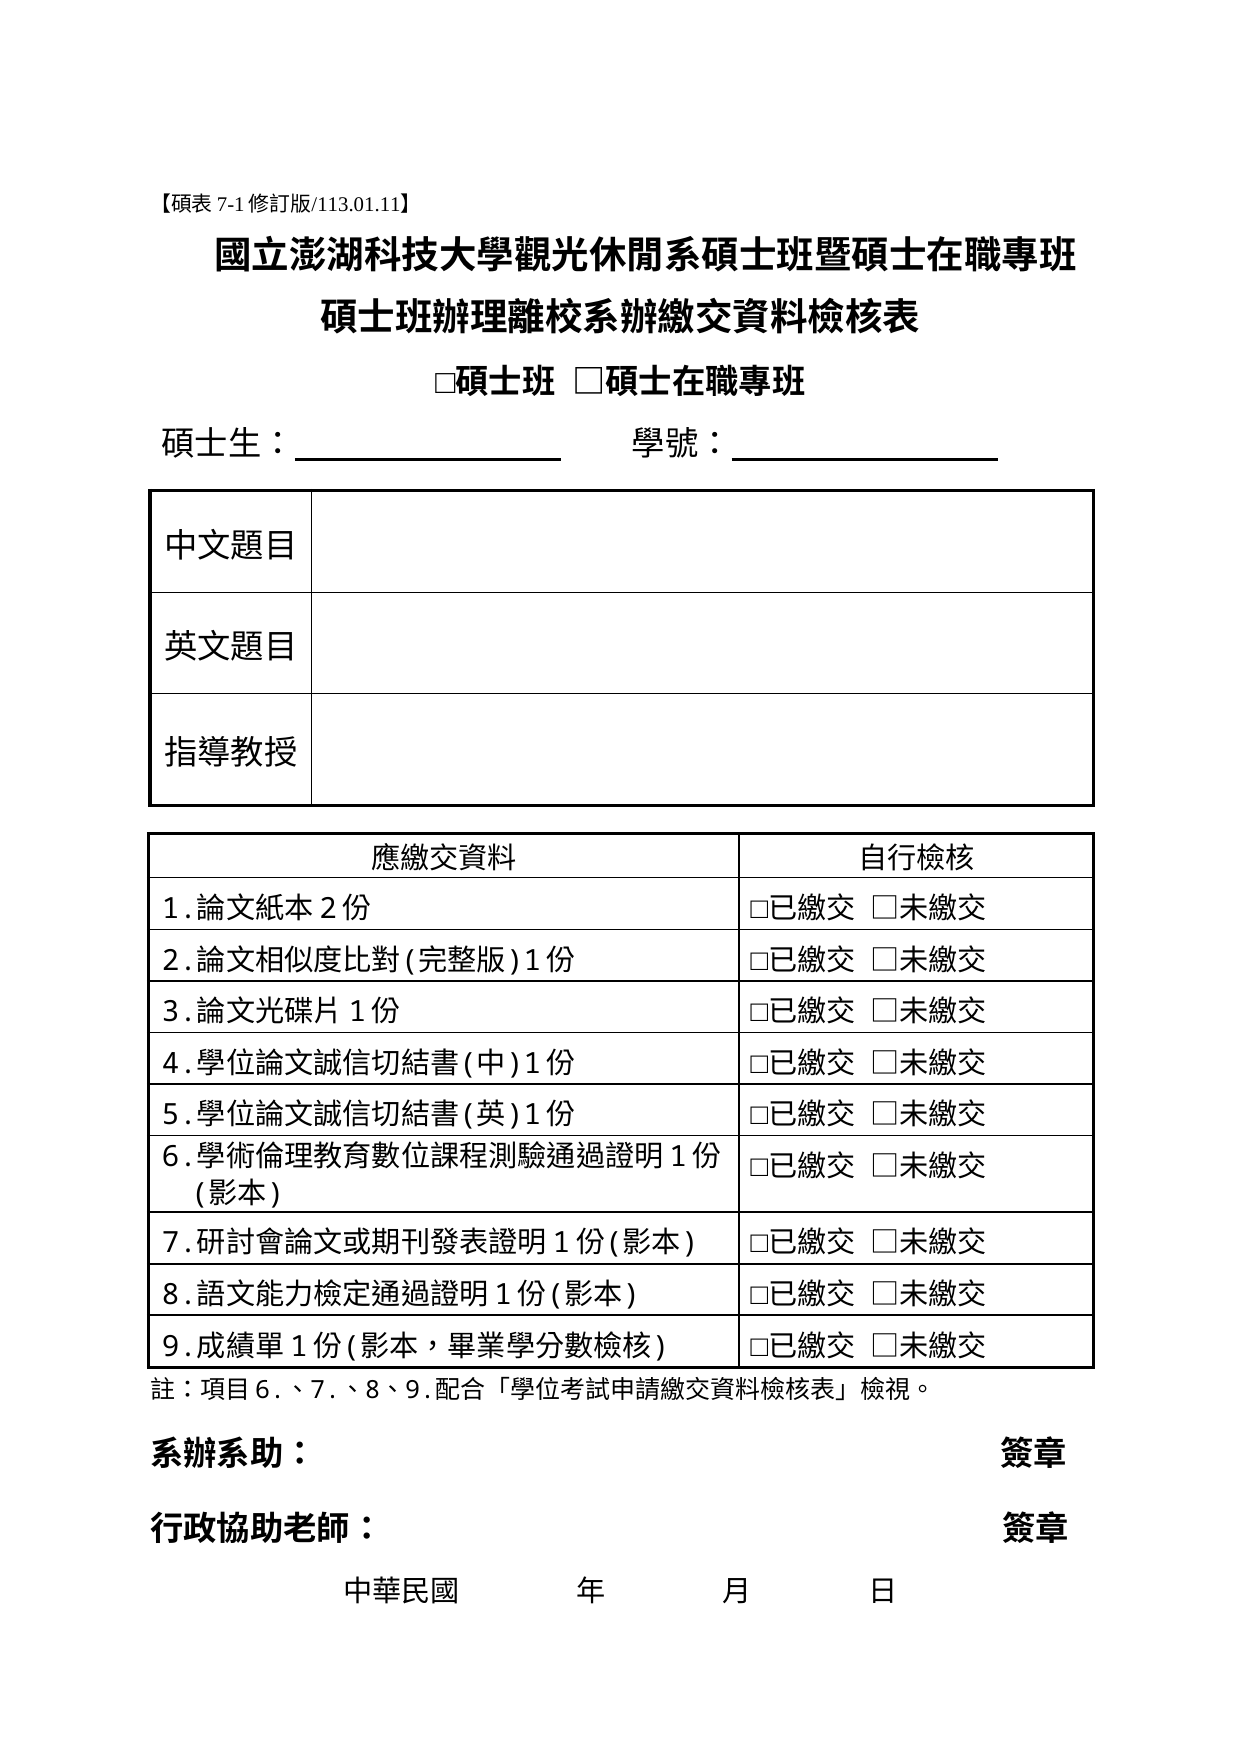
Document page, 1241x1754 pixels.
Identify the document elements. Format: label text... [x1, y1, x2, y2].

table_cell [150, 468, 620, 489]
table_cell □已繳交 □未繳交 [740, 1136, 1092, 1211]
table_cell □已繳交 □未繳交 [740, 930, 1092, 980]
text 系辦系助： 簽章 [150, 1405, 1090, 1480]
text 【碩表7-1修訂版/113.01.11】 [150, 185, 1090, 218]
table_cell 6.學術倫理教育數位課程測驗通過證明1份(影本) [150, 1136, 738, 1211]
table_cell 3.論文光碟片1份 [150, 982, 738, 1032]
text 碩士班辦理離校系辦繳交資料檢核表 [150, 281, 1090, 343]
table_cell 4.學位論文誠信切結書(中)1份 [150, 1033, 738, 1083]
text 行政協助老師： 簽章 [150, 1480, 1090, 1555]
table_header 碩士生： [150, 406, 620, 468]
table_cell [312, 694, 1092, 804]
table_cell □已繳交 □未繳交 [740, 878, 1092, 928]
table_cell □已繳交 □未繳交 [740, 1033, 1092, 1083]
table_cell 1.論文紙本2份 [150, 878, 738, 928]
table_cell □已繳交 □未繳交 [740, 1265, 1092, 1314]
table_header 應繳交資料 [150, 835, 738, 877]
table_cell 5.學位論文誠信切結書(英)1份 [150, 1085, 738, 1135]
table_cell 7.研討會論文或期刊發表證明1份(影本) [150, 1213, 738, 1263]
text 中華民國 年 月 日 [150, 1568, 1090, 1610]
table_cell □已繳交 □未繳交 [740, 982, 1092, 1032]
table_cell 9.成績單1份(影本，畢業學分數檢核) [150, 1316, 738, 1366]
table_cell [620, 468, 1090, 489]
table_cell 指導教授 [152, 694, 311, 804]
table_cell 2.論文相似度比對(完整版)1份 [150, 930, 738, 980]
table_cell □已繳交 □未繳交 [740, 1213, 1092, 1263]
table_header 學號： [620, 406, 1090, 468]
text 註：項目6.、7.、8、9.配合「學位考試申請繳交資料檢核表」檢視。 [150, 1369, 1090, 1405]
table_cell □已繳交 □未繳交 [740, 1085, 1092, 1135]
table_cell 英文題目 [152, 593, 311, 693]
table_cell 8.語文能力檢定通過證明1份(影本) [150, 1265, 738, 1314]
text 國立澎湖科技大學觀光休閒系碩士班暨碩士在職專班 [200, 218, 1090, 281]
text □碩士班 □碩士在職專班 [150, 343, 1090, 406]
table_header [312, 492, 1092, 592]
table_cell [312, 593, 1092, 693]
table_cell □已繳交 □未繳交 [740, 1316, 1092, 1366]
table_header 自行檢核 [740, 835, 1092, 877]
table_header 中文題目 [152, 492, 311, 592]
